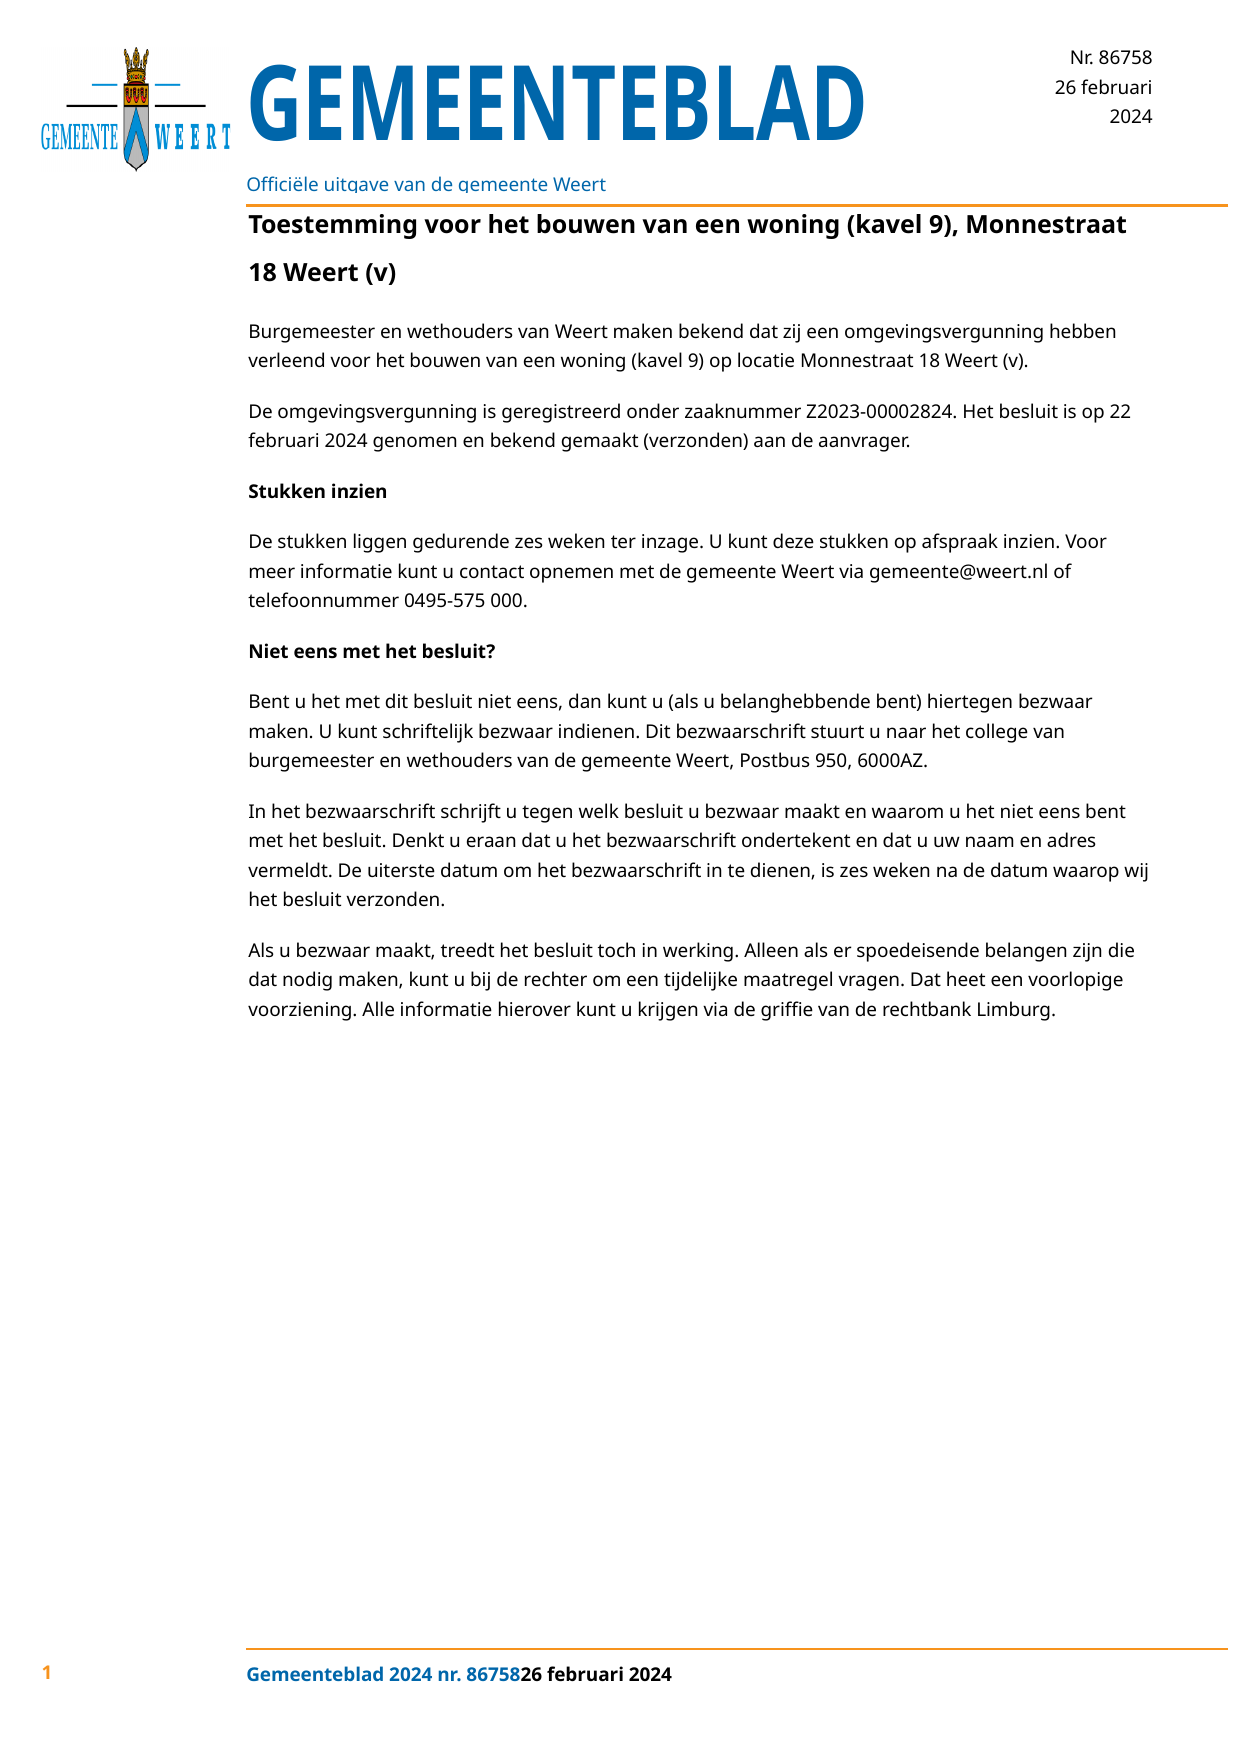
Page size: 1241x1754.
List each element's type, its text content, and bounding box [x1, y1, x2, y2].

text Als u bezwaar maakt, treedt het besluit toch in werking. Alleen als er spoedeisende belangen zijn die dat nodig maken, kunt u bij de rechter om een tijdelijke maatregel vragen. Dat heet een voorlopige voorziening. Alle informatie hierover kunt u krijgen via de griffie van de rechtbank Limburg. [248, 937, 1152, 1022]
text Niet eens met het besluit? [248, 638, 1152, 664]
text Toestemming voor het bouwen van een woning (kavel 9), Monnestraat 18 Weert (v) [248, 207, 1152, 288]
text Stukken inzien [248, 478, 1152, 504]
text De stukken liggen gedurende zes weken ter inzage. U kunt deze stukken op afspraak inzien. Voor meer informatie kunt u contact opnemen met de gemeente Weert via gemeente@weert.nl of telefoonnummer 0495-575 000. [248, 528, 1152, 613]
text Burgemeester en wethouders van Weert maken bekend dat zij een omgevingsvergunning hebben verleend voor het bouwen van een woning (kavel 9) op locatie Monnestraat 18 Weert (v). [248, 318, 1152, 373]
text Bent u het met dit besluit niet eens, dan kunt u (als u belanghebbende bent) hiertegen bezwaar maken. U kunt schriftelijk bezwaar indienen. Dit bezwaarschrift stuurt u naar het college van burgemeester en wethouders van de gemeente Weert, Postbus 950, 6000AZ. [248, 688, 1152, 773]
text De omgevingsvergunning is geregistreerd onder zaaknummer Z2023-00002824. Het besluit is op 22 februari 2024 genomen en bekend gemaakt (verzonden) aan de aanvrager. [248, 398, 1152, 453]
picture [41, 47, 231, 172]
text In het bezwaarschrift schrijft u tegen welk besluit u bezwaar maakt en waarom u het niet eens bent met het besluit. Denkt u eraan dat u het bezwaarschrift ondertekent en dat u uw naam en adres vermeldt. De uiterste datum om het bezwaarschrift in te dienen, is zes weken na de datum waarop wij het besluit verzonden. [248, 798, 1152, 912]
